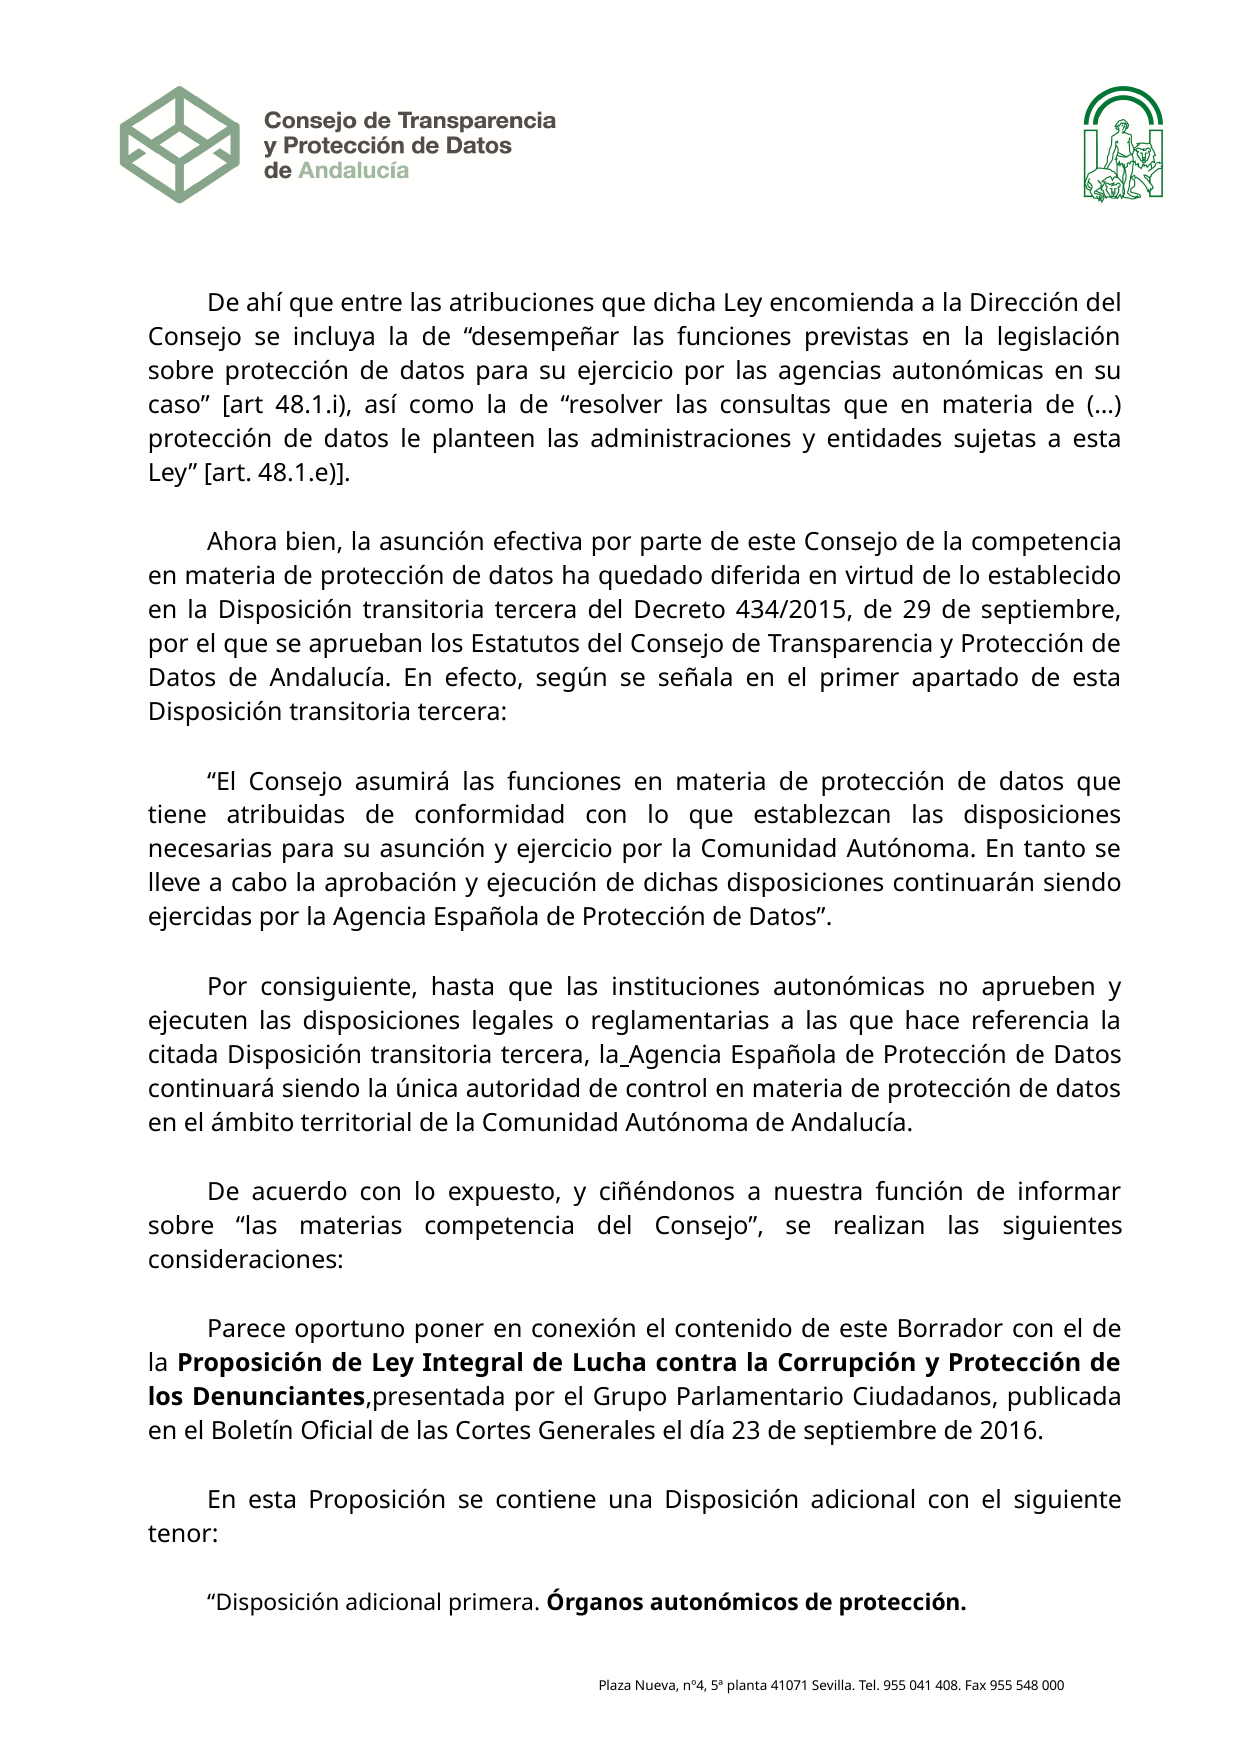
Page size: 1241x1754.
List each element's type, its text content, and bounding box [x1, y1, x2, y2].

text De ahí que entre las atribuciones que dicha Ley encomienda a la Dirección del Consejo se incluya la de “desempeñar las funciones previstas en la legislación sobre protección de datos para su ejercicio por las agencias autonómicas en su caso” [art 48.1.i), así como la de “resolver las consultas que en materia de (...) protección de datos le planteen las administraciones y entidades sujetas a esta Ley” [art. 48.1.e)]. [148, 286, 1123, 489]
text En esta Proposición se contiene una Disposición adicional con el siguiente tenor: [148, 1482, 1123, 1550]
text Parece oportuno poner en conexión el contenido de este Borrador con el de la Proposición de Ley Integral de Lucha contra la Corrupción y Protección de los Denunciantes,presentada por el Grupo Parlamentario Ciudadanos, publicada en el Boletín Oficial de las Cortes Generales el día 23 de septiembre de 2016. [148, 1311, 1123, 1447]
text Por consiguiente, hasta que las instituciones autonómicas no aprueben y ejecuten las disposiciones legales o reglamentarias a las que hace referencia la citada Disposición transitoria tercera, la Agencia Española de Protección de Datos continuará siendo la única autoridad de control en materia de protección de datos en el ámbito territorial de la Comunidad Autónoma de Andalucía. [148, 969, 1123, 1138]
text “El Consejo asumirá las funciones en materia de protección de datos que tiene atribuidas de conformidad con lo que establezcan las disposiciones necesarias para su asunción y ejercicio por la Comunidad Autónoma. En tanto se lleve a cabo la aprobación y ejecución de dichas disposiciones continuarán siendo ejercidas por la Agencia Española de Protección de Datos”. [148, 763, 1123, 933]
text “Disposición adicional primera. Órganos autonómicos de protección. [148, 1586, 1123, 1617]
text Ahora bien, la asunción efectiva por parte de este Consejo de la competencia en materia de protección de datos ha quedado diferida en virtud de lo establecido en la Disposición transitoria tercera del Decreto 434/2015, de 29 de septiembre, por el que se aprueban los Estatutos del Consejo de Transparencia y Protección de Datos de Andalucía. En efecto, según se señala en el primer apartado de esta Disposición transitoria tercera: [148, 524, 1123, 728]
text De acuerdo con lo expuesto, y ciñéndonos a nuestra función de informar sobre “las materias competencia del Consejo”, se realizan las siguientes consideraciones: [148, 1174, 1123, 1276]
